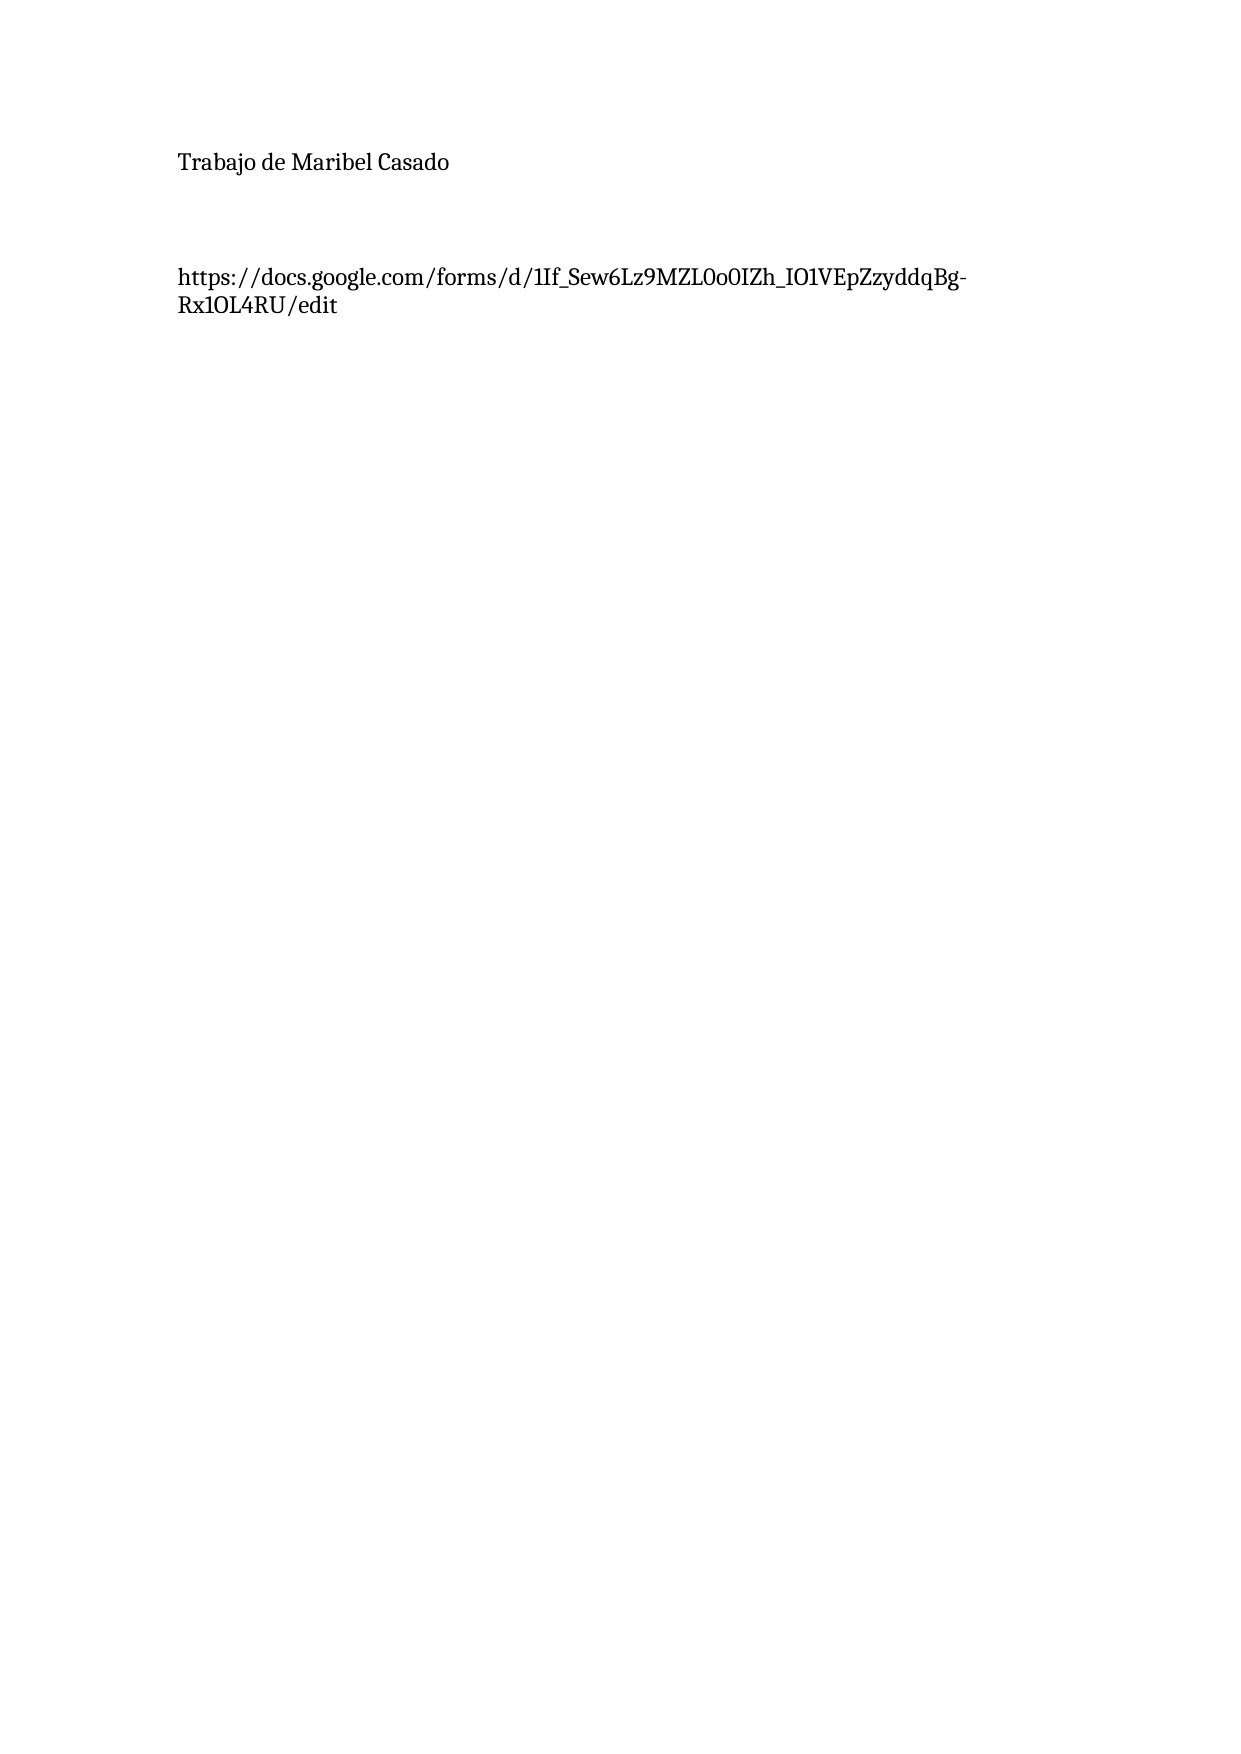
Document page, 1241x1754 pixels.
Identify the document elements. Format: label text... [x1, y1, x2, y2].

text https://docs.google.com/forms/d/1If_Sew6Lz9MZL0o0IZh_IO1VEpZzyddqBg-Rx1OL4RU/edit [177, 263, 1063, 320]
text Trabajo de Maribel Casado [177, 148, 1063, 176]
